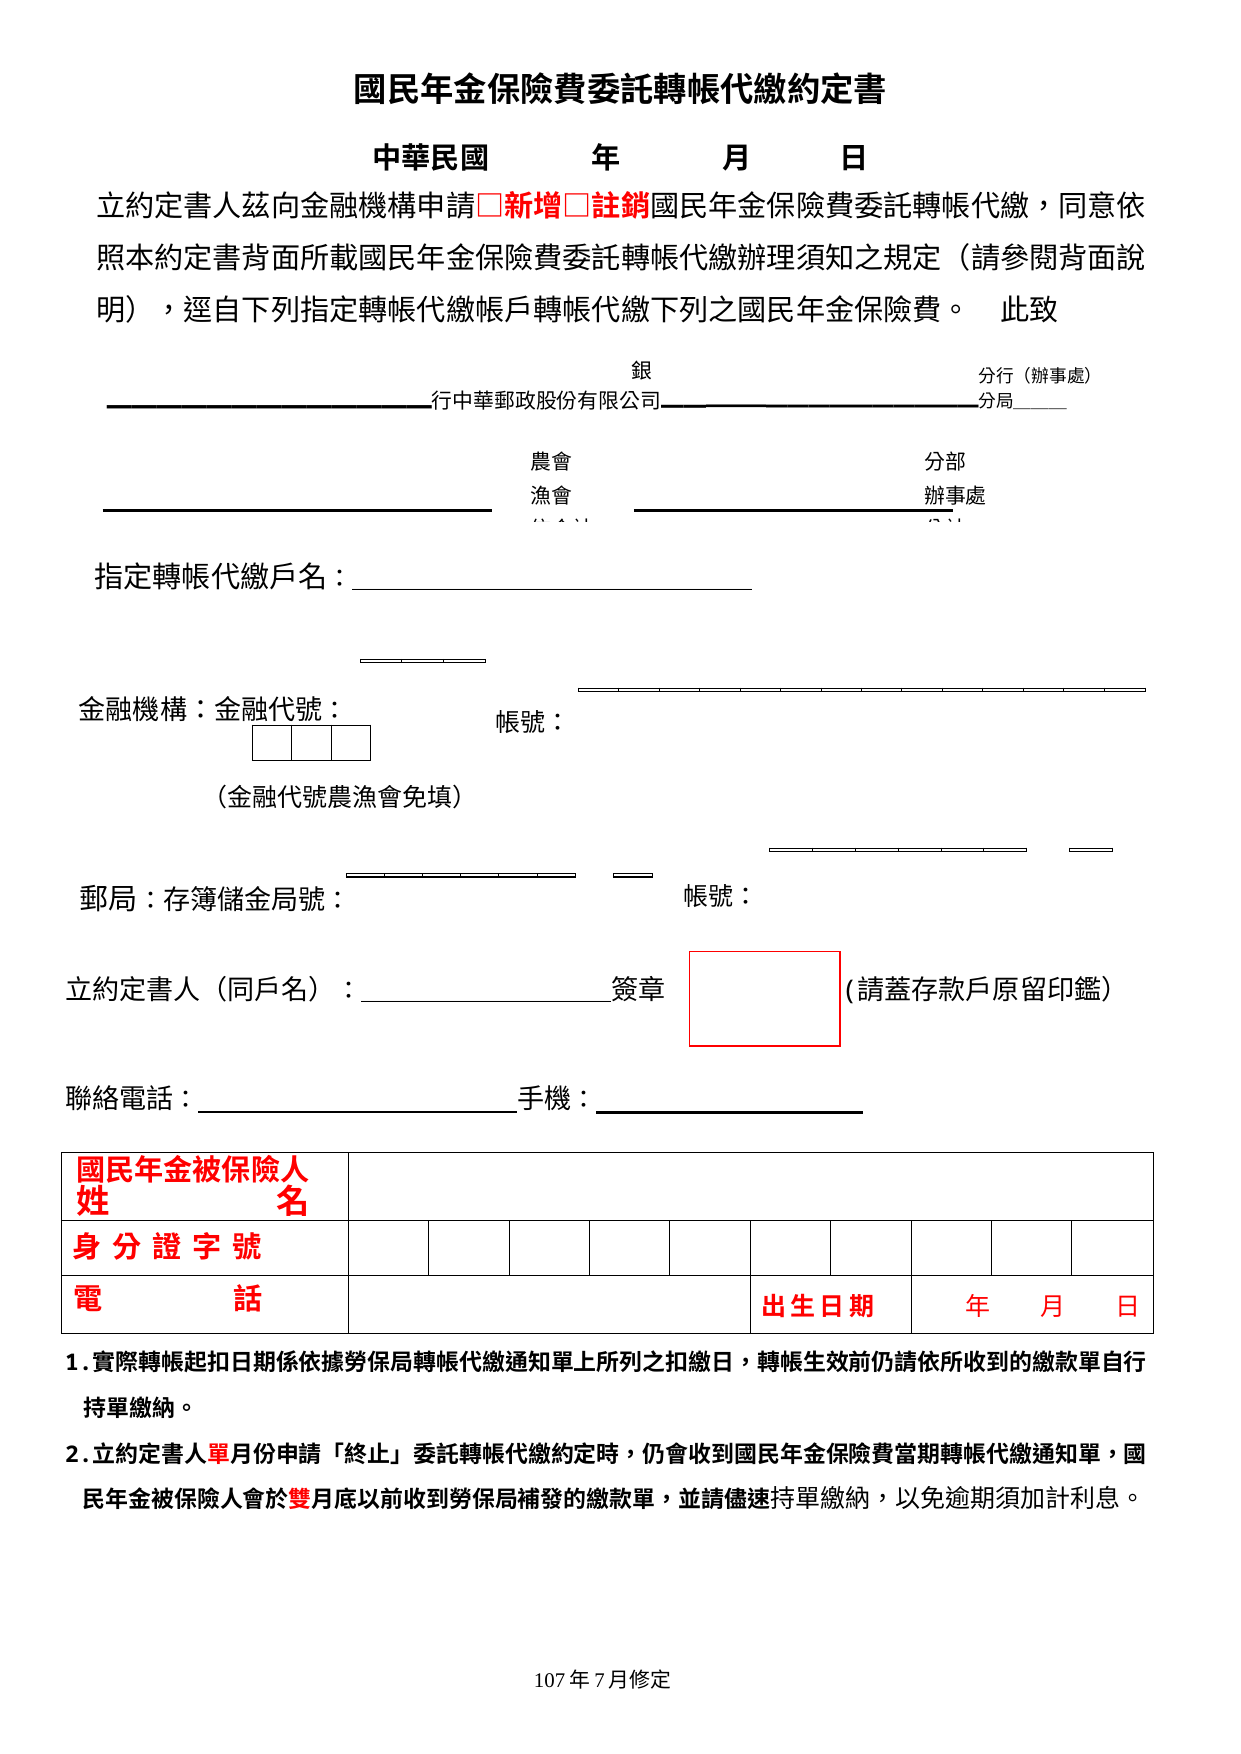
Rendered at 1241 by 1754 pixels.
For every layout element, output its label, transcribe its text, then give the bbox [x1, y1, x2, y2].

text 分社 [924, 510, 1044, 522]
text [777, 890, 1175, 915]
table_cell [831, 1221, 911, 1275]
text （金融代號農漁會免填） [65, 786, 1175, 811]
text 指定轉帳代繳戶名：＿＿＿＿＿＿＿＿＿＿＿＿＿＿＿＿ [65, 554, 1175, 596]
table_header 國民年金被保險人 姓 名 [62, 1153, 348, 1220]
text 農會 [530, 443, 612, 476]
text 聯絡電話： 手機： [65, 1065, 1175, 1119]
table_header [332, 726, 370, 760]
text 國民年金保險費委託轉帳代繳約定書 [65, 75, 1175, 108]
table_cell 年 月 日 [912, 1276, 1153, 1333]
text 立約定書人（同戶名）：＿＿＿＿＿＿＿＿＿＿簽章 [65, 956, 689, 1011]
table_cell [992, 1221, 1071, 1275]
table_cell [1072, 1221, 1153, 1275]
text 1.實際轉帳起扣日期係依據勞保局轉帳代繳通知單上所列之扣繳日，轉帳生效前仍請依所收到的繳款單自行持單繳納。 [65, 1334, 1153, 1425]
text 中華民國 年 月 日 [65, 142, 1175, 175]
text 金融機構：金融代號： [65, 699, 469, 724]
table_cell [429, 1221, 509, 1275]
table_header [292, 726, 331, 760]
text 2.立約定書人單月份申請「終止」委託轉帳代繳約定時，仍會收到國民年金保險費當期轉帳代繳通知單，國民年金被保險人會於雙月底以前收到勞保局補發的繳款單，並請儘速持單繳納，以免逾期須加計利息。 [65, 1425, 1153, 1517]
table_cell [349, 1276, 750, 1333]
table_header [253, 726, 291, 760]
text 分部 [924, 443, 1044, 476]
table_cell [349, 1221, 428, 1275]
table_cell 身分證字號 [62, 1221, 348, 1275]
table_cell [912, 1221, 991, 1275]
text 郵局：存簿儲金局號： [65, 890, 665, 915]
text (請蓋存款戶原留印鑑） [841, 956, 1175, 1011]
table_cell [590, 1221, 669, 1275]
table_cell [751, 1221, 830, 1275]
text 漁會 [530, 476, 612, 510]
table_cell 電 話 [62, 1276, 348, 1333]
table_cell [510, 1221, 589, 1275]
table_cell 出生日期 [751, 1276, 911, 1333]
text 辦事處 [924, 476, 1044, 510]
text [571, 699, 1175, 724]
text 帳號： [484, 702, 556, 738]
text 立約定書人茲向金融機構申請□新增□註銷國民年金保險費委託轉帳代繳，同意依照本約定書背面所載國民年金保險費委託轉帳代繳辦理須知之規定（請參閱背面說明），逕自下列指定轉帳代繳帳戶轉帳代繳下列之國民年金保險費。 此致 [96, 175, 1153, 331]
text 帳號： [680, 877, 762, 913]
text 信合社 [530, 510, 612, 522]
table_cell [670, 1221, 750, 1275]
table_header [349, 1153, 1153, 1220]
text _____________ 銀行中華郵政股份有限公司_______________分行（辦事處）分局＿＿＿ [65, 371, 1204, 410]
